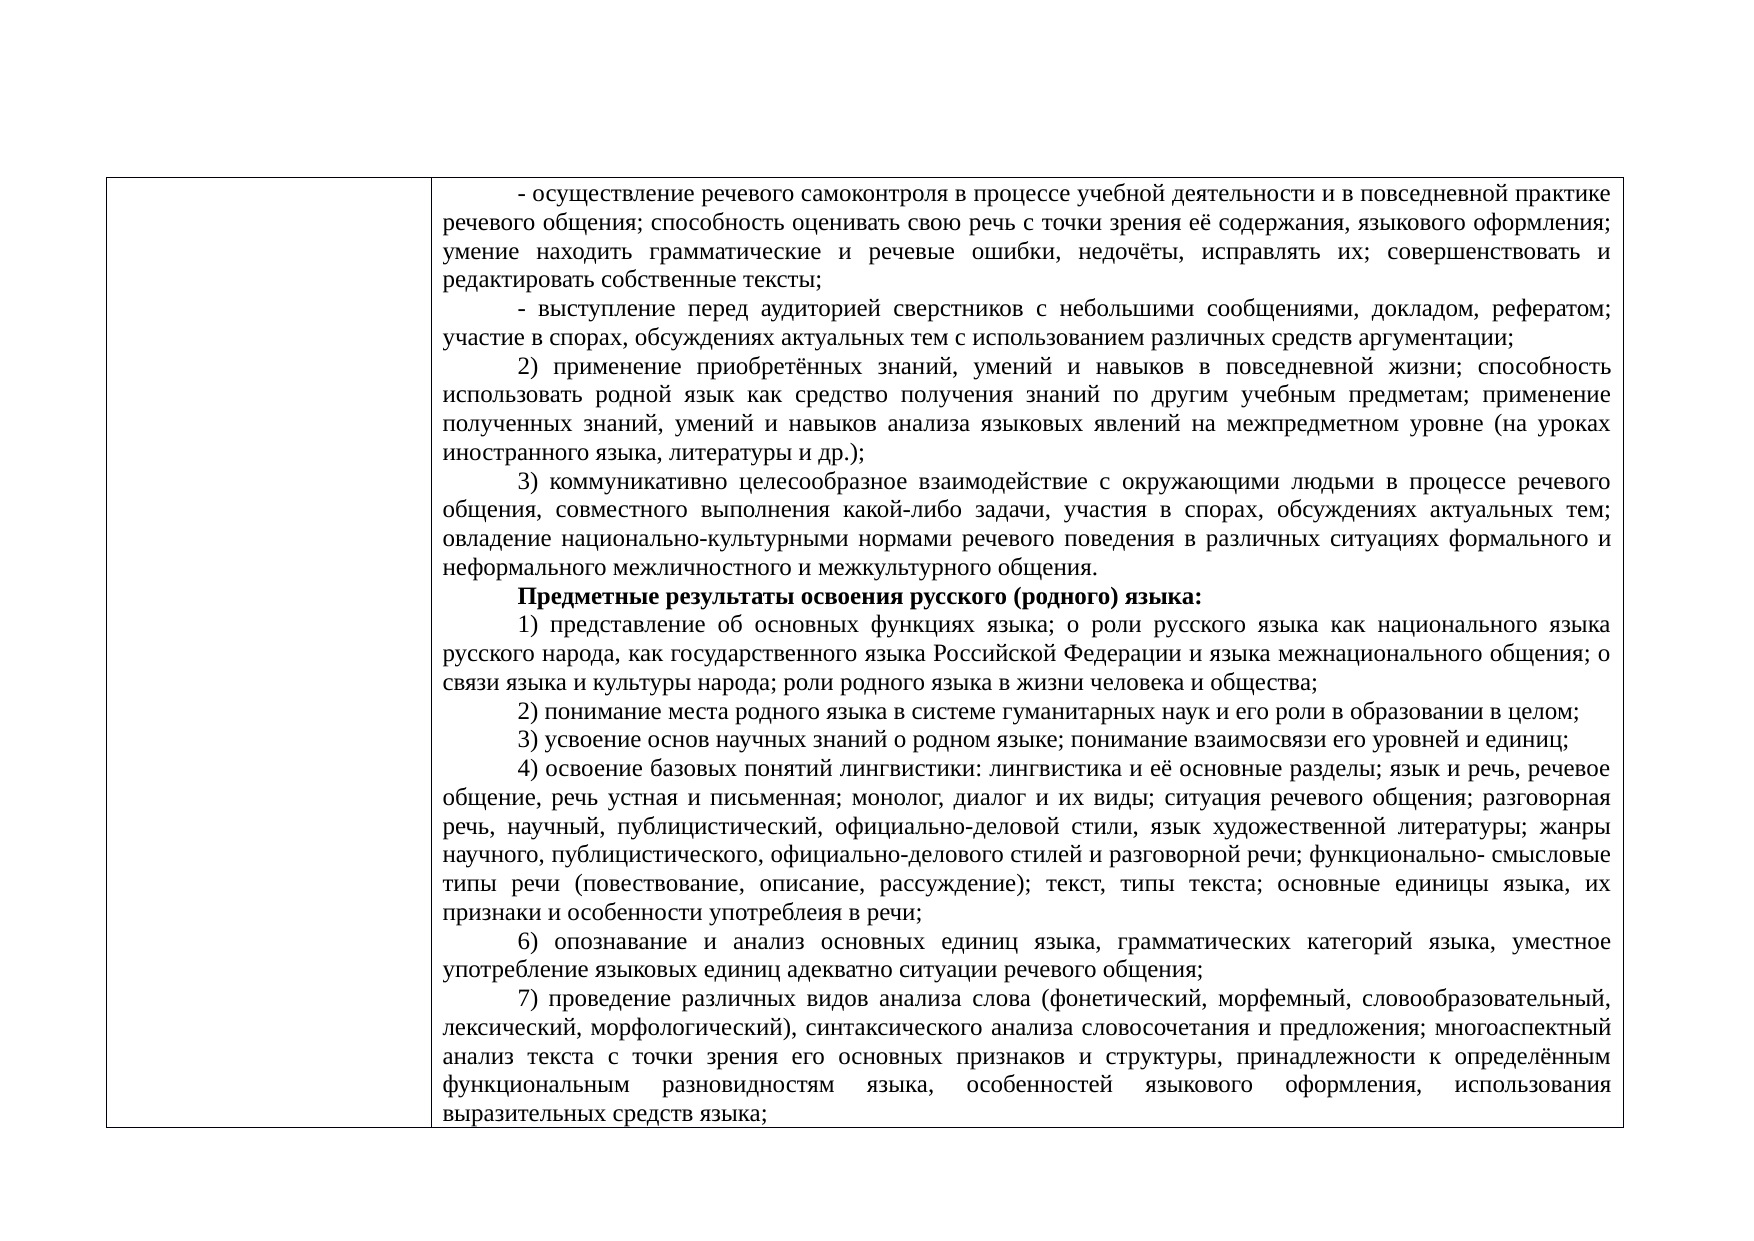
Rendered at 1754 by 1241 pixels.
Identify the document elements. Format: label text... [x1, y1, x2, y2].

table_cell [107, 178, 431, 1127]
table_cell - осуществление речевого самоконтроля в процессе учебной деятельности и в повседневной практике речевого общения; способность оценивать свою речь с точки зрения её содержания, языкового оформления; умение находить грамматические и речевые ошибки, недочёты, исправлять их; совершенствовать и редактировать собственные тексты; - выступление перед аудиторией сверстников с небольшими сообщениями, докладом, рефератом; участие в спорах, обсуждениях актуальных тем с использованием различных средств аргументации; 2) применение приобретённых знаний, умений и навыков в повседневной жизни; способность использовать родной язык как средство получения знаний по другим учебным предметам; применение полученных знаний, умений и навыков анализа языковых явлений на межпредметном уровне (на уроках иностранного языка, литературы и др.); 3) коммуникативно целесообразное взаимодействие с окружающими людьми в процессе речевого общения, совместного выполнения какой-либо задачи, участия в спорах, обсуждениях актуальных тем; овладение национально-культурными нормами речевого поведения в различных ситуациях формального и неформального межличностного и межкультурного общения. Предметные результаты освоения русского (родного) языка: 1) представление об основных функциях языка; о роли русского языка как национального языка русского народа, как государственного языка Российской Федерации и языка межнационального общения; о связи языка и культуры народа; роли родного языка в жизни человека и общества; 2) понимание места родного языка в системе гуманитарных наук и его роли в образовании в целом; 3) усвоение основ научных знаний о родном языке; понимание взаимосвязи его уровней и единиц; 4) освоение базовых понятий лингвистики: лингвистика и её основные разделы; язык и речь, речевое общение, речь устная и письменная; монолог, диалог и их виды; ситуация речевого общения; разговорная речь, научный, публицистический, официально-деловой стили, язык художественной литературы; жанры научного, публицистического, официально-делового стилей и разговорной речи; функционально- смысловые типы речи (повествование, описание, рассуждение); текст, типы текста; основные единицы языка, их признаки и особенности употреблеия в речи; 6) опознавание и анализ основных единиц языка, грамматических категорий языка, уместное употребление языковых единиц адекватно ситуации речевого общения; 7) проведение различных видов анализа слова (фонетический, морфемный, словообразовательный, лексический, морфологический), синтаксического анализа словосочетания и предложения; многоаспектный анализ текста с точки зрения его основных признаков и структуры, принадлежности к определённым функциональным разновидностям языка, особенностей языкового оформления, использования выразительных средств языка; [432, 178, 1623, 1127]
